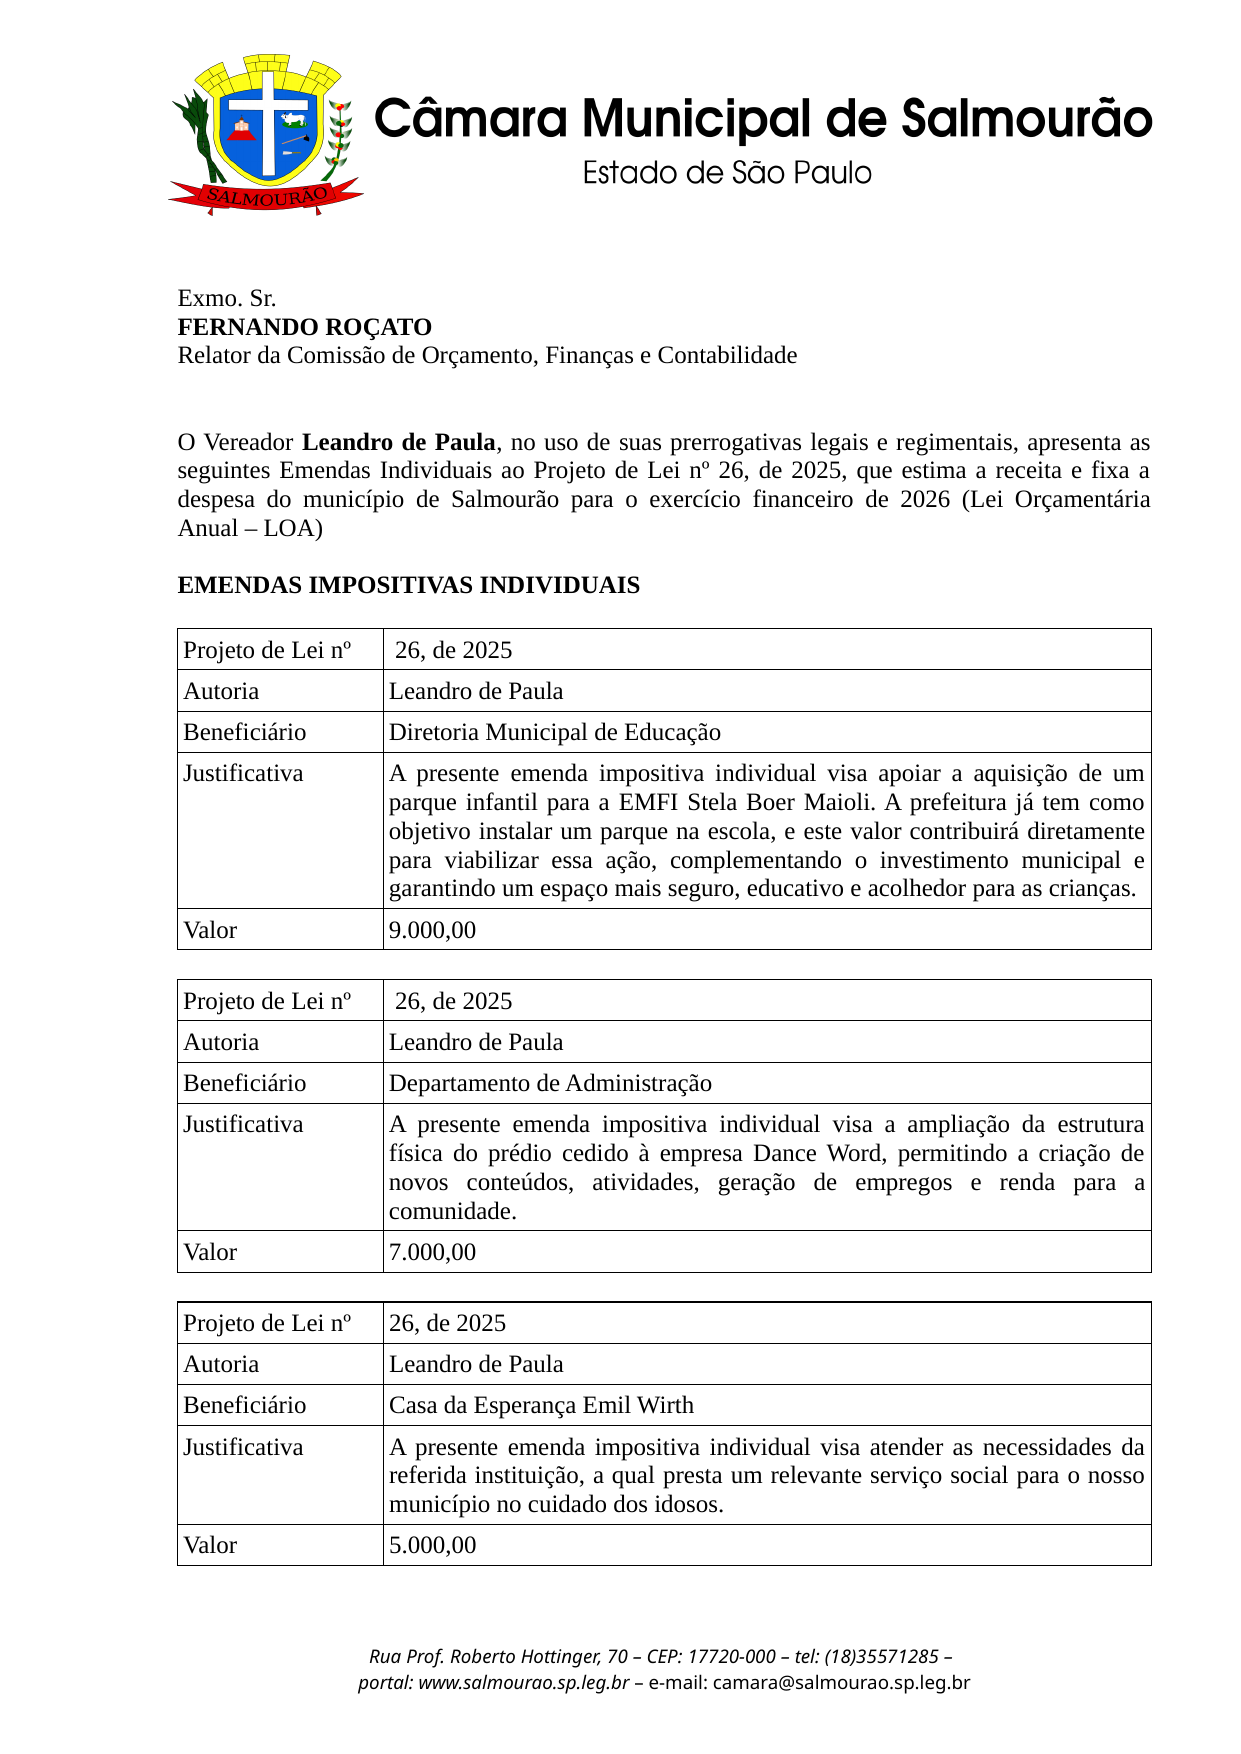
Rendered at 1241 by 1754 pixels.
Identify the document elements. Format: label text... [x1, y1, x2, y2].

table_header Projeto de Lei nº [178, 629, 383, 669]
table_cell Leandro de Paula [384, 1021, 1151, 1062]
table_cell 9.000,00 [384, 909, 1151, 949]
table_cell Beneficiário [178, 1063, 383, 1103]
table_header Projeto de Lei nº [178, 1303, 383, 1343]
table_header Projeto de Lei nº [178, 980, 383, 1020]
table_cell Beneficiário [178, 712, 383, 752]
table_cell Valor [178, 1525, 383, 1565]
table_cell A presente emenda impositiva individual visa apoiar a aquisição de um parque infantil para a EMFI Stela Boer Maioli. A prefeitura já tem como objetivo instalar um parque na escola, e este valor contribuirá diretamente para viabilizar essa ação, complementando o investimento municipal e garantindo um espaço mais seguro, educativo e acolhedor para as crianças. [384, 753, 1151, 908]
table_cell 5.000,00 [384, 1525, 1151, 1565]
picture [168, 54, 1153, 216]
table_cell Beneficiário [178, 1385, 383, 1425]
text Relator da Comissão de Orçamento, Finanças e Contabilidade [177, 341, 1152, 369]
table_header 26, de 2025 [384, 1303, 1151, 1343]
table_header 26, de 2025 [384, 629, 1151, 669]
text O Vereador Leandro de Paula, no uso de suas prerrogativas legais e regimentais, apresenta as seguintes Emendas Individuais ao Projeto de Lei nº 26, de 2025, que estima a receita e fixa a despesa do município de Salmourão para o exercício financeiro de 2026 (Lei Orçamentária Anual – LOA) [177, 427, 1152, 542]
table_cell Valor [178, 1231, 383, 1272]
table_cell Leandro de Paula [384, 670, 1151, 711]
table_cell Autoria [178, 1344, 383, 1384]
table_cell Leandro de Paula [384, 1344, 1151, 1384]
table_header 26, de 2025 [384, 980, 1151, 1020]
table_cell Justificativa [178, 1426, 383, 1524]
text FERNANDO ROÇATO [177, 312, 1152, 341]
table_cell Autoria [178, 670, 383, 711]
text EMENDAS IMPOSITIVAS INDIVIDUAIS [177, 571, 1152, 599]
table_cell Departamento de Administração [384, 1063, 1151, 1103]
table_cell Justificativa [178, 1104, 383, 1230]
table_cell Diretoria Municipal de Educação [384, 712, 1151, 752]
table_cell A presente emenda impositiva individual visa atender as necessidades da referida instituição, a qual presta um relevante serviço social para o nosso município no cuidado dos idosos. [384, 1426, 1151, 1524]
table_cell Casa da Esperança Emil Wirth [384, 1385, 1151, 1425]
table_cell 7.000,00 [384, 1231, 1151, 1272]
table_cell A presente emenda impositiva individual visa a ampliação da estrutura física do prédio cedido à empresa Dance Word, permitindo a criação de novos conteúdos, atividades, geração de empregos e renda para a comunidade. [384, 1104, 1151, 1230]
text Exmo. Sr. [177, 283, 1152, 312]
table_cell Justificativa [178, 753, 383, 908]
table_cell Valor [178, 909, 383, 949]
table_cell Autoria [178, 1021, 383, 1062]
